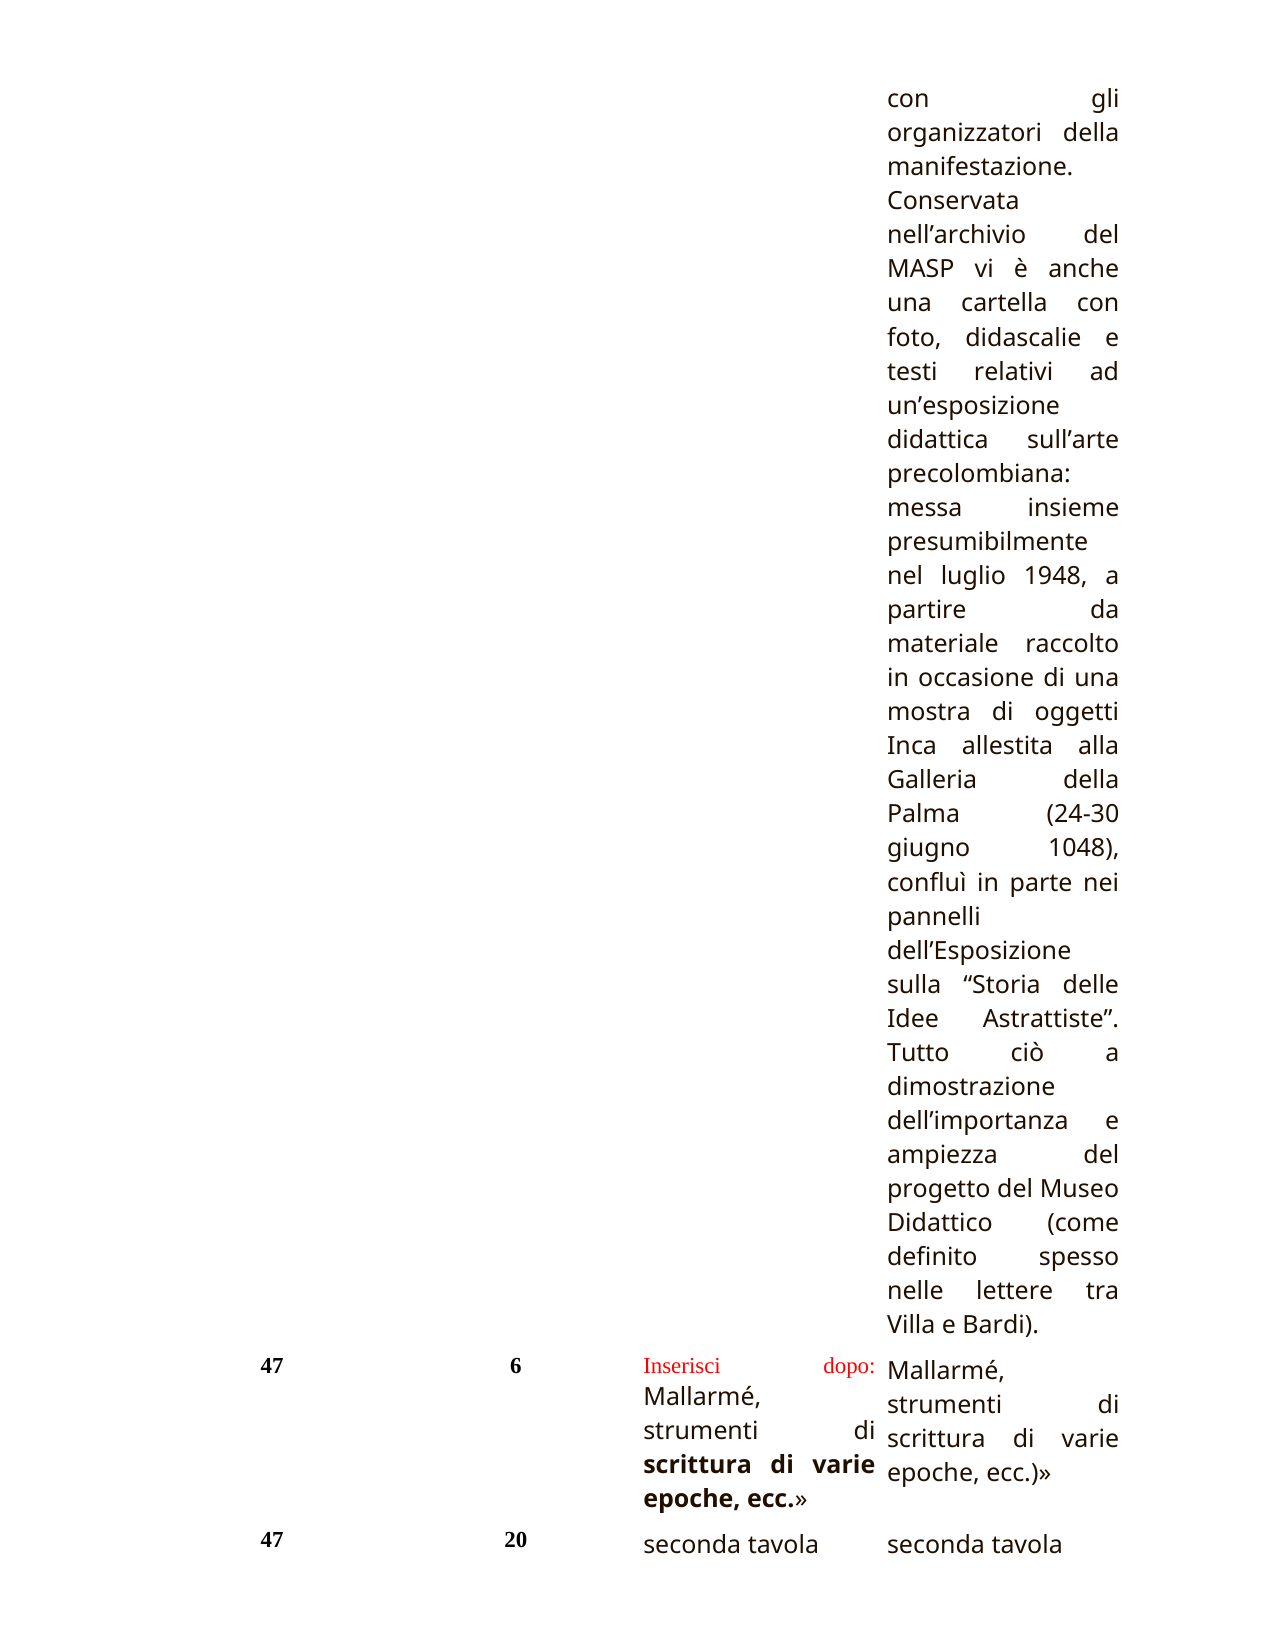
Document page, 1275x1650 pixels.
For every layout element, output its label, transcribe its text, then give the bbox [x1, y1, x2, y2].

table_cell con gli organizzatori della manifestazione. Conservata nell’archivio del MASP vi è anche una cartella con foto, didascalie e testi relativi ad un’esposizione didattica sull’arte precolombiana: messa insieme presumibilmente nel luglio 1948, a partire da materiale raccolto in occasione di una mostra di oggetti Inca allestita alla Galleria della Palma (24-30 giugno 1048), confluì in parte nei pannelli dell’Esposizione sulla “Storia delle Idee Astrattiste”. Tutto ciò a dimostrazione dell’importanza e ampiezza del progetto del Museo Didattico (come definito spesso nelle lettere tra Villa e Bardi). [881, 75, 1125, 1347]
table_cell Inserisci dopo: Mallarmé, strumenti di scrittura di varie epoche, ecc.» [638, 1347, 881, 1521]
table_cell [394, 75, 637, 1347]
table_cell 20 [394, 1521, 637, 1566]
table_cell 6 [394, 1347, 637, 1521]
table_cell 47 [150, 1521, 394, 1566]
table_cell seconda tavola [881, 1521, 1125, 1566]
table_cell [638, 75, 881, 1347]
table_cell seconda tavola [638, 1521, 881, 1566]
table_cell Mallarmé, strumenti di scrittura di varie epoche, ecc.)» [881, 1347, 1125, 1521]
table_cell [150, 75, 394, 1347]
table_cell 47 [150, 1347, 394, 1521]
